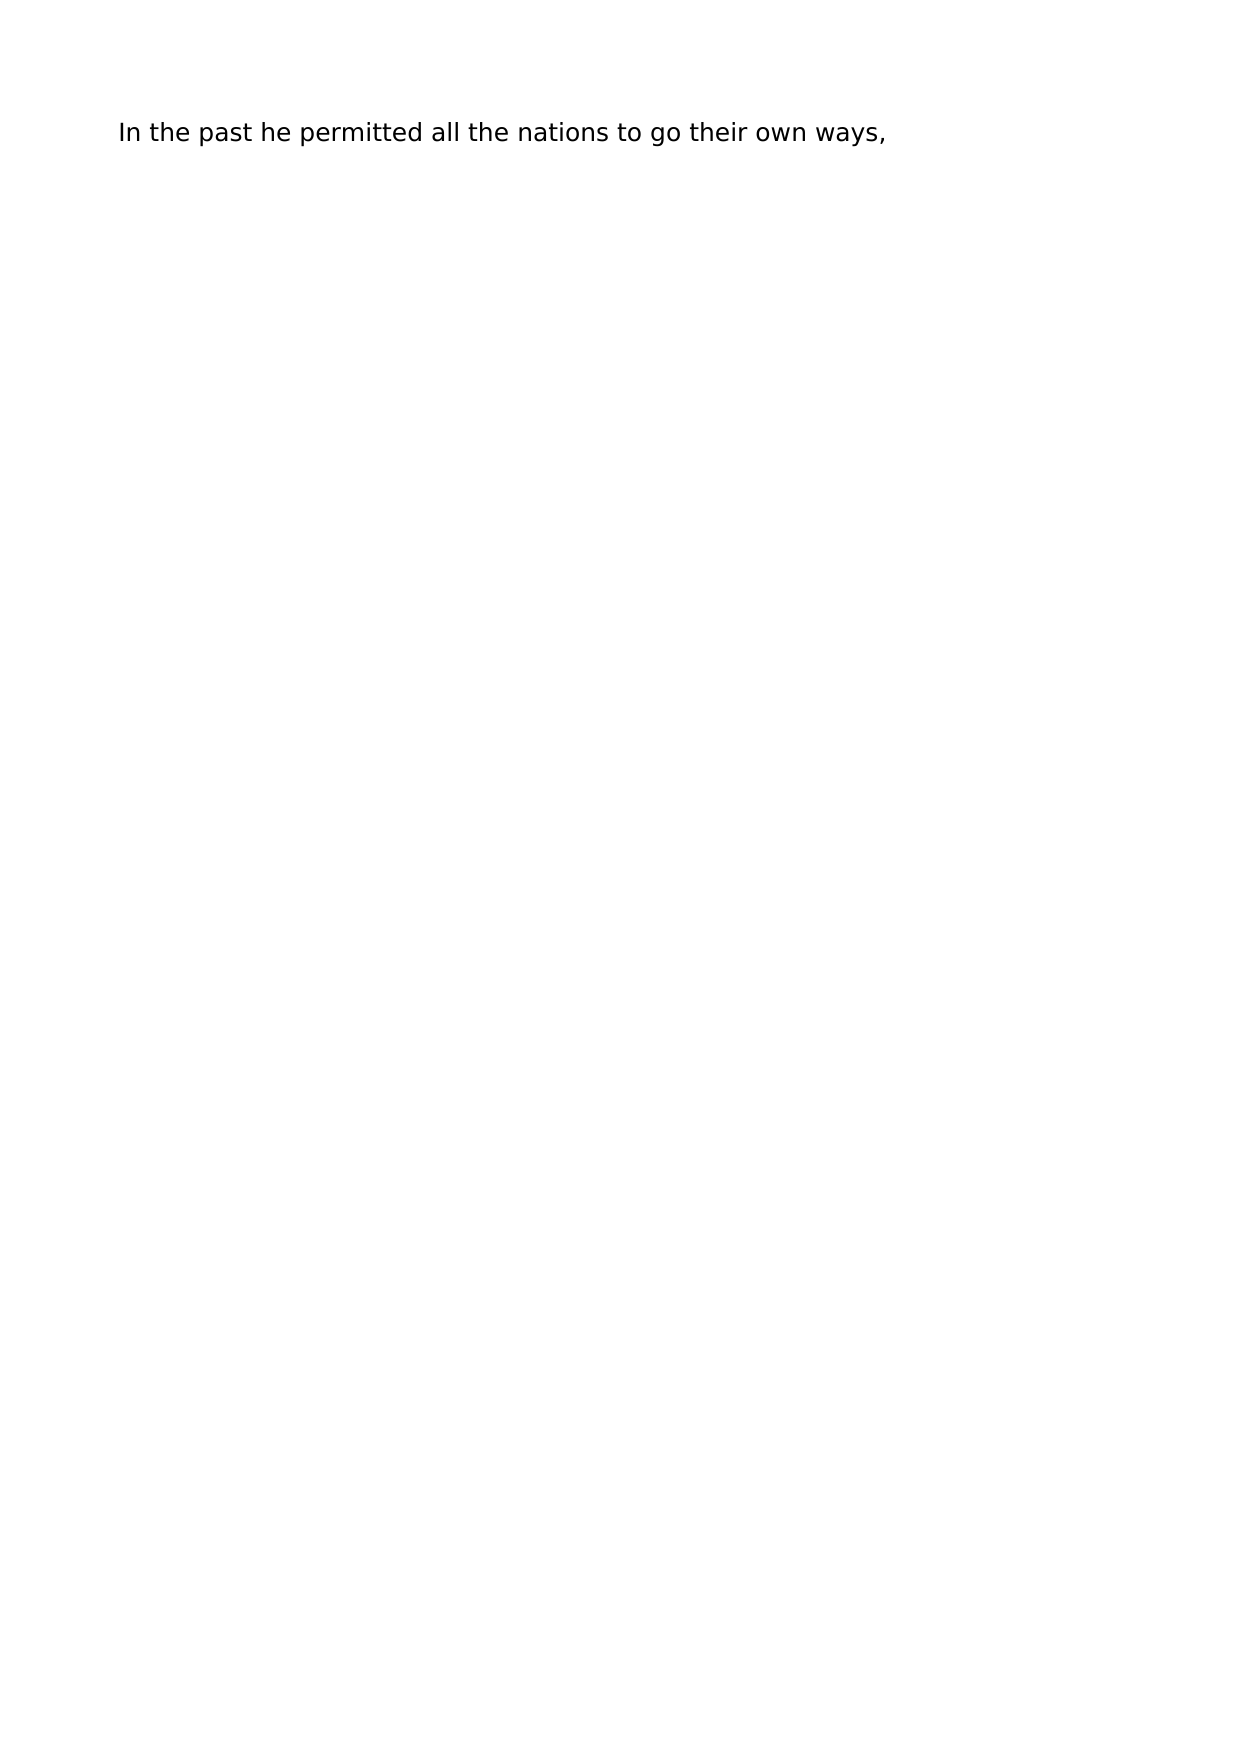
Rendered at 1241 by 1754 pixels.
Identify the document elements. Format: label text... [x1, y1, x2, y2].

text In the past he permitted all the nations to go their own ways, [118, 118, 1122, 147]
